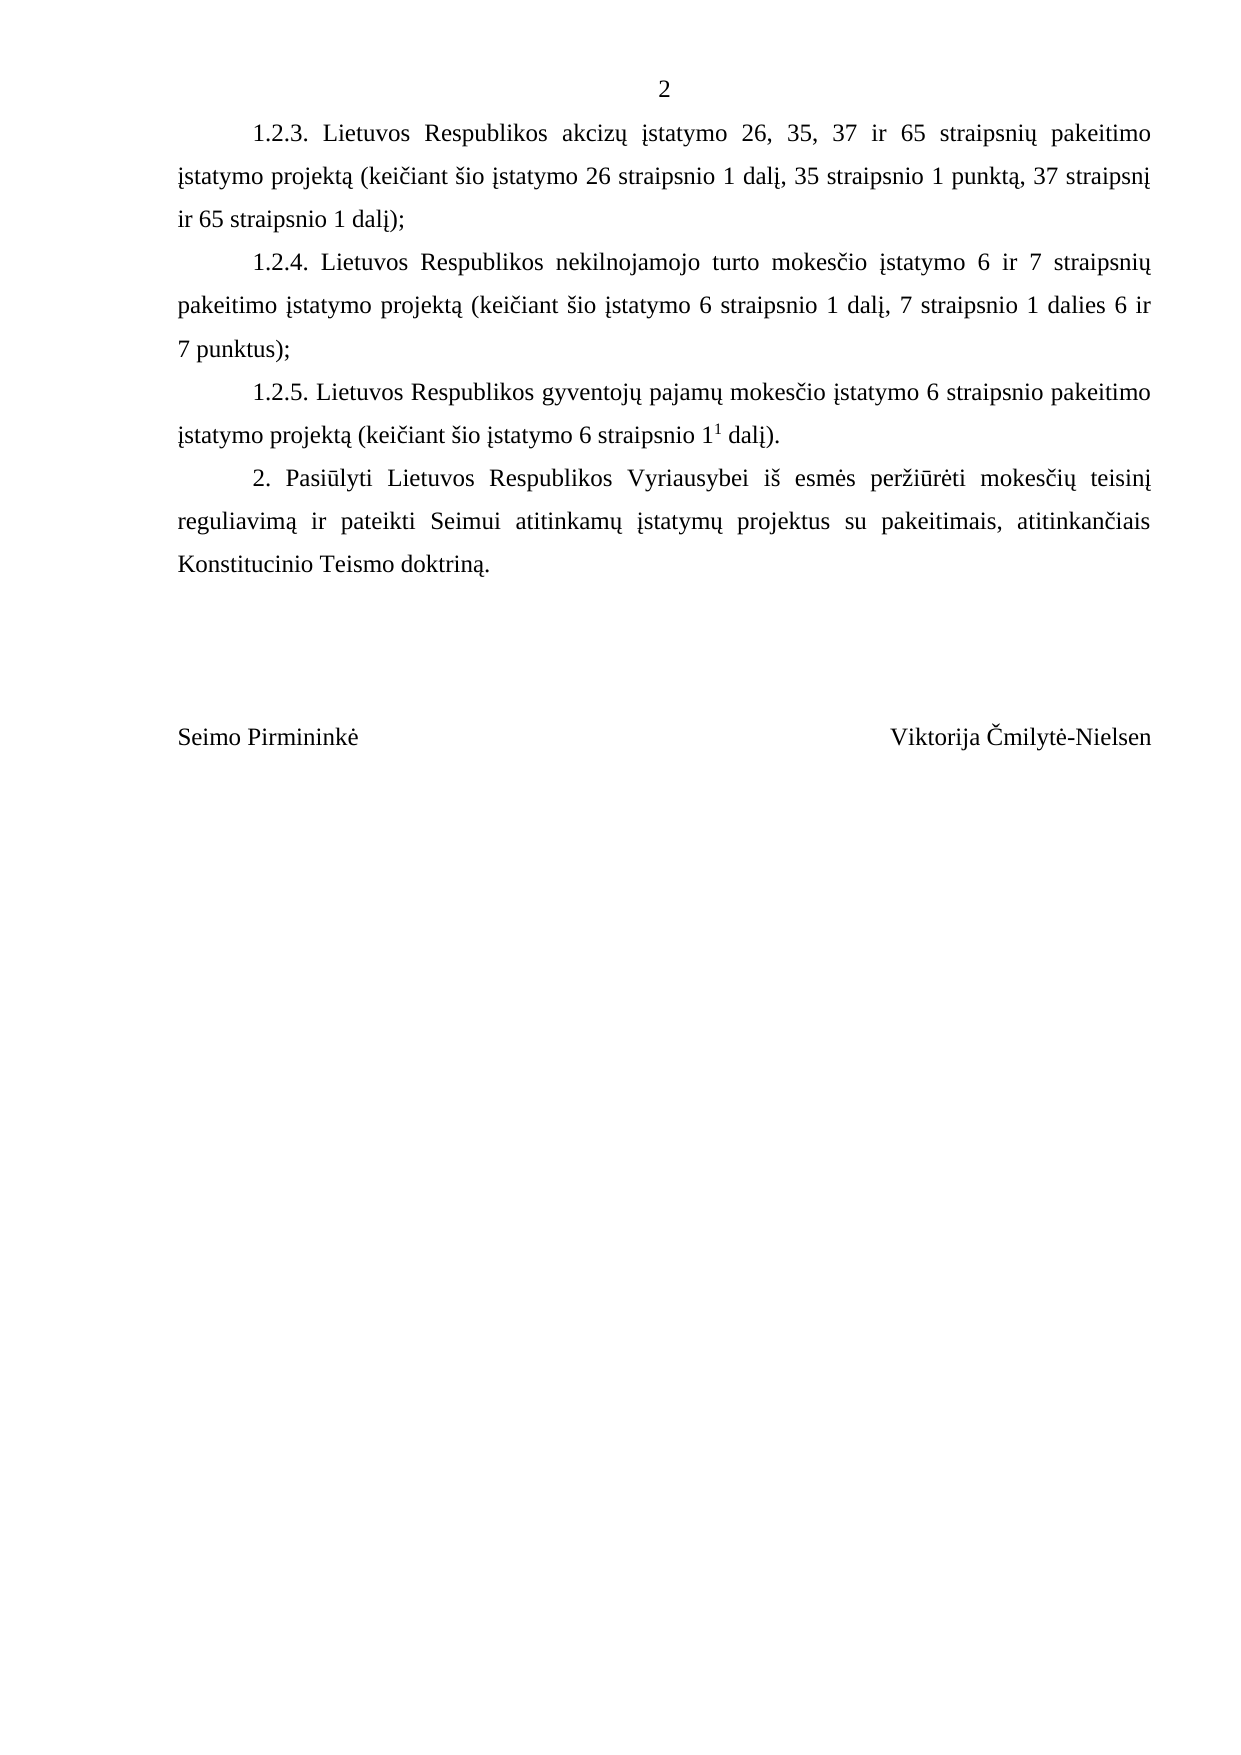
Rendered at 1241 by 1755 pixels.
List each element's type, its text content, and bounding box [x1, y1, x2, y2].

text 1.2.3. Lietuvos Respublikos akcizų įstatymo 26, 35, 37 ir 65 straipsnių pakeitimo įstatymo projektą (keičiant šio įstatymo 26 straipsnio 1 dalį, 35 straipsnio 1 punktą, 37 straipsnį ir 65 straipsnio 1 dalį); [177, 118, 1152, 233]
text 1.2.5. Lietuvos Respublikos gyventojų pajamų mokesčio įstatymo 6 straipsnio pakeitimo įstatymo projektą (keičiant šio įstatymo 6 straipsnio 11 dalį). [177, 377, 1152, 449]
text 2. Pasiūlyti Lietuvos Respublikos Vyriausybei iš esmės peržiūrėti mokesčių teisinį reguliavimą ir pateikti Seimui atitinkamų įstatymų projektus su pakeitimais, atitinkančiais Konstitucinio Teismo doktriną. [177, 463, 1152, 578]
text Seimo Pirmininkė Viktorija Čmilytė-Nielsen [177, 722, 1152, 751]
text 1.2.4. Lietuvos Respublikos nekilnojamojo turto mokesčio įstatymo 6 ir 7 straipsnių pakeitimo įstatymo projektą (keičiant šio įstatymo 6 straipsnio 1 dalį, 7 straipsnio 1 dalies 6 ir 7 punktus); [177, 247, 1152, 362]
